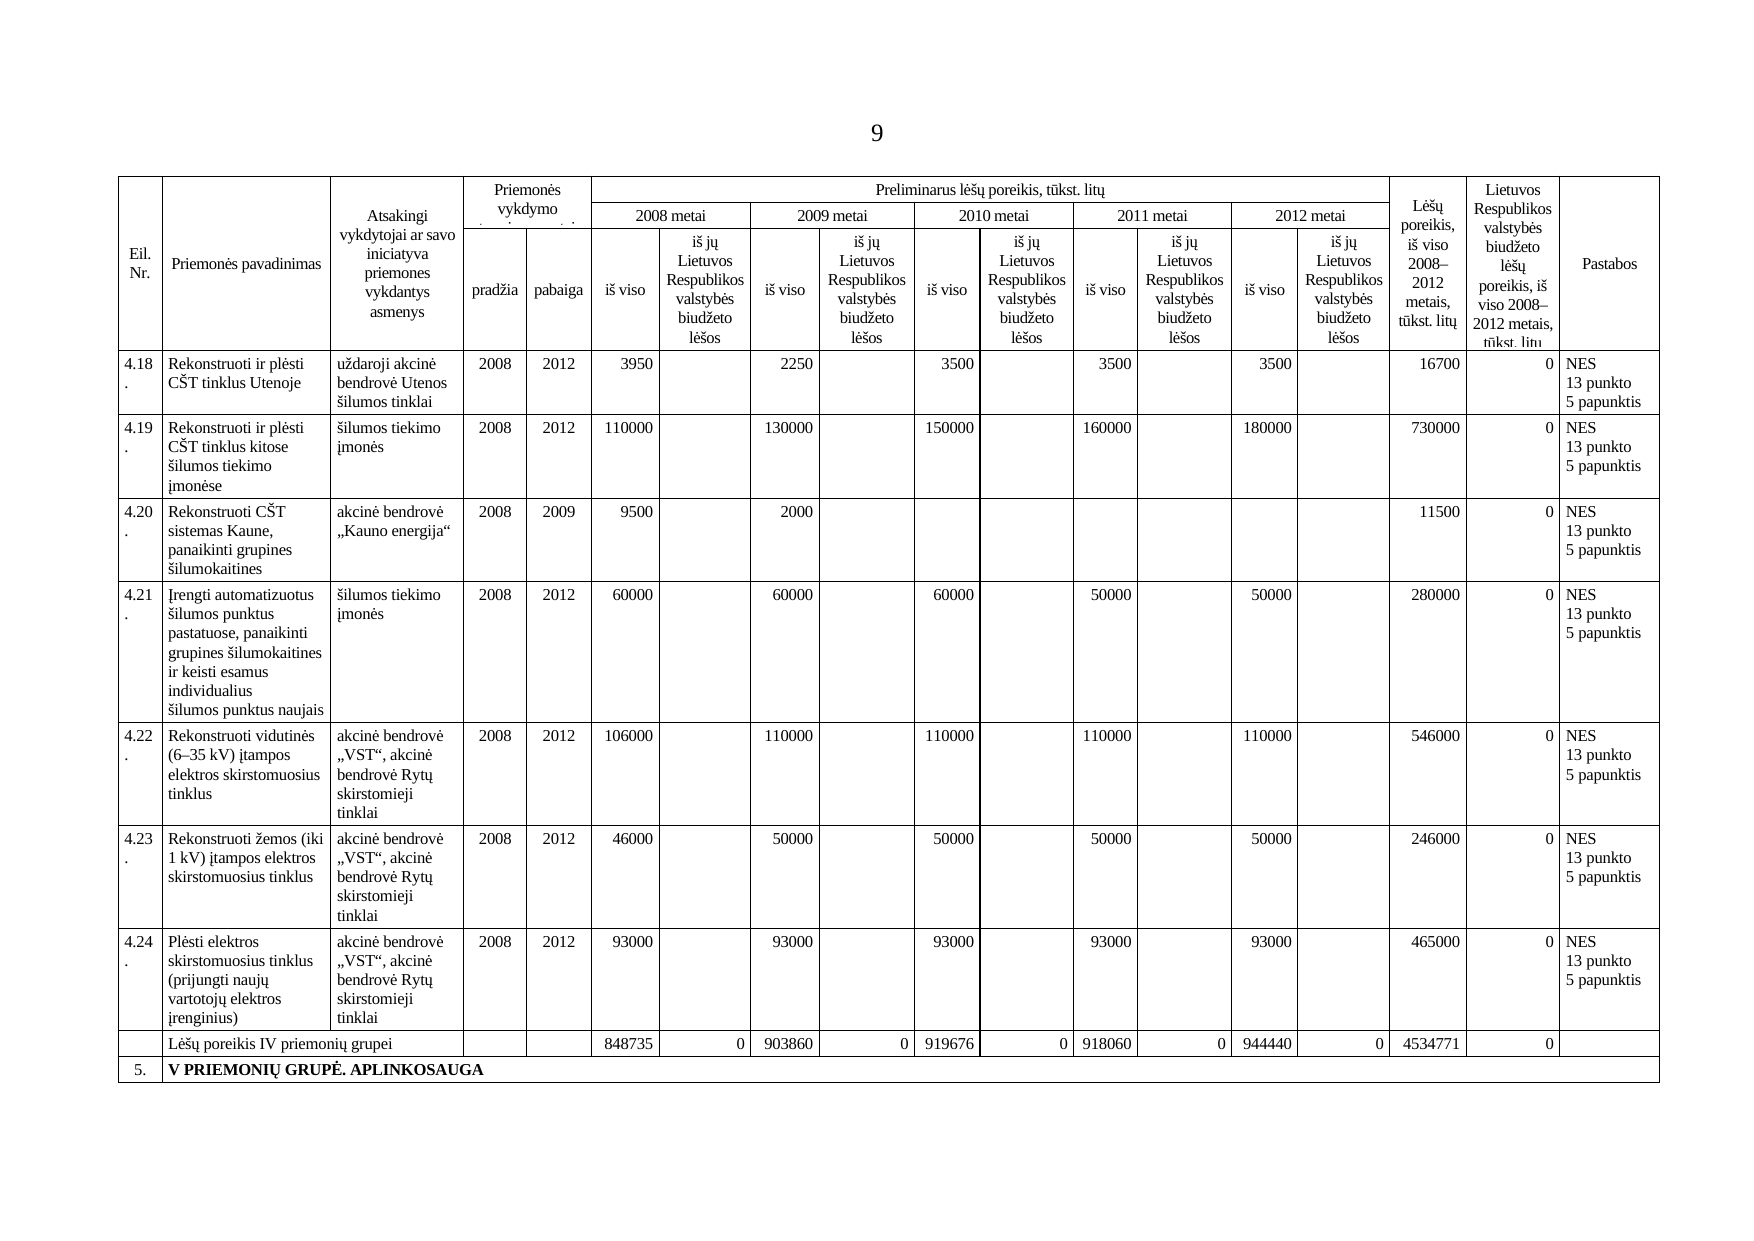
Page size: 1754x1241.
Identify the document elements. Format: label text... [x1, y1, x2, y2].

table_cell iš jų Lietuvos Respublikos valstybės biudžeto lėšos [981, 229, 1073, 349]
table_cell 0 [1467, 723, 1559, 825]
table_cell [820, 351, 914, 414]
table_cell [660, 415, 750, 497]
table_header Priemonės pavadinimas [163, 177, 330, 349]
table_cell 9500 [592, 499, 659, 581]
table_cell 50000 [751, 826, 819, 927]
table_cell 3500 [915, 351, 979, 414]
table_cell 93000 [751, 929, 819, 1030]
table_cell 110000 [1232, 723, 1297, 825]
table_cell [820, 723, 914, 825]
table_cell [981, 351, 1073, 414]
table_cell 944440 [1232, 1031, 1297, 1056]
table_cell 546000 [1390, 723, 1466, 825]
table_cell [660, 351, 750, 414]
table_cell iš viso [592, 229, 659, 349]
table_cell iš jų Lietuvos Respublikos valstybės biudžeto lėšos [1138, 229, 1231, 349]
table_cell 150000 [915, 415, 979, 497]
table_cell 106000 [592, 723, 659, 825]
table_cell 2012 [527, 929, 591, 1030]
table_cell 730000 [1390, 415, 1466, 497]
table_cell 130000 [751, 415, 819, 497]
table_cell 2009 [527, 499, 591, 581]
table_cell 2008 [464, 415, 526, 497]
table_cell [1298, 351, 1389, 414]
table_cell iš jų Lietuvos Respublikos valstybės biudžeto lėšos [1298, 229, 1389, 349]
table_header Priemonės vykdymo terminas, metai [464, 177, 591, 228]
table_cell [981, 415, 1073, 497]
table_cell 50000 [1232, 582, 1297, 722]
table_cell 2008 [464, 582, 526, 722]
table_cell 60000 [751, 582, 819, 722]
table_cell Plėsti elektros skirstomuosius tinklus (prijungti naujų vartotojų elektros įrenginius) [163, 929, 330, 1030]
table_cell V priemonių grupė. Aplinkosauga [163, 1057, 1659, 1082]
table_cell [820, 415, 914, 497]
table_cell [1138, 723, 1231, 825]
table_cell 2012 [527, 351, 591, 414]
table_cell 919676 [915, 1031, 979, 1056]
table_cell 3500 [1074, 351, 1137, 414]
table_cell [820, 929, 914, 1030]
table_cell 50000 [1074, 582, 1137, 722]
table_cell [1232, 499, 1297, 581]
table_cell 50000 [1232, 826, 1297, 927]
table_cell [119, 1031, 162, 1056]
table_cell NES 13 punkto 5 papunktis [1560, 723, 1659, 825]
table_cell [527, 1031, 591, 1056]
table_cell [820, 499, 914, 581]
table_cell 0 [660, 1031, 750, 1056]
table_cell 60000 [592, 582, 659, 722]
table_cell uždaroji akcinė bendrovė Utenos šilumos tinklai [331, 351, 463, 414]
table_cell [1074, 499, 1137, 581]
table_cell [464, 1031, 526, 1056]
table_cell [981, 929, 1073, 1030]
table_cell 903860 [751, 1031, 819, 1056]
table_cell pabaiga [527, 229, 591, 349]
table_cell [1138, 929, 1231, 1030]
table_cell Rekonstruoti žemos (iki 1 kV) įtampos elektros skirstomuosius tinklus [163, 826, 330, 927]
table_cell 110000 [1074, 723, 1137, 825]
table_cell 50000 [1074, 826, 1137, 927]
table_cell [1138, 582, 1231, 722]
table_cell 0 [1467, 582, 1559, 722]
table_cell 4.21. [119, 582, 162, 722]
table_header Atsakingi vykdytojai ar savo iniciatyva priemones vykdantys asmenys [331, 177, 463, 349]
table_cell [660, 499, 750, 581]
table_cell 110000 [915, 723, 979, 825]
table_cell 3500 [1232, 351, 1297, 414]
table_cell 60000 [915, 582, 979, 722]
table_cell 4.19. [119, 415, 162, 497]
table_cell [915, 499, 979, 581]
table_cell NES 13 punkto 5 papunktis [1560, 929, 1659, 1030]
table_cell 0 [820, 1031, 914, 1056]
table_cell 280000 [1390, 582, 1466, 722]
table_cell 110000 [592, 415, 659, 497]
table_cell 11500 [1390, 499, 1466, 581]
table_cell 180000 [1232, 415, 1297, 497]
table_cell akcinė bendrovė „VST“, akcinė bendrovė Rytų skirstomieji tinklai [331, 723, 463, 825]
table_header Preliminarus lėšų poreikis, tūkst. litų [592, 177, 1389, 202]
table_cell [1138, 351, 1231, 414]
table_cell 4.24. [119, 929, 162, 1030]
table_cell 93000 [1074, 929, 1137, 1030]
table_header Lėšų poreikis, iš viso 2008–2012 metais, tūkst. litų [1390, 177, 1466, 349]
table_cell iš jų Lietuvos Respublikos valstybės biudžeto lėšos [820, 229, 914, 349]
table_cell NES 13 punkto 5 papunktis [1560, 415, 1659, 497]
table_cell 2010 metai [915, 203, 1073, 228]
table_cell [660, 826, 750, 927]
table_cell [1298, 826, 1389, 927]
table_cell 160000 [1074, 415, 1137, 497]
table_cell 93000 [915, 929, 979, 1030]
table_cell 4.20. [119, 499, 162, 581]
table_cell [981, 723, 1073, 825]
table_cell 4.23. [119, 826, 162, 927]
table_cell 0 [1467, 826, 1559, 927]
table_cell 0 [1467, 415, 1559, 497]
table_cell 4.18. [119, 351, 162, 414]
table_cell 246000 [1390, 826, 1466, 927]
table_cell 0 [981, 1031, 1073, 1056]
table_cell 0 [1298, 1031, 1389, 1056]
table_cell 2000 [751, 499, 819, 581]
table_cell [981, 826, 1073, 927]
table_cell Lėšų poreikis IV priemonių grupei [163, 1031, 463, 1056]
table_cell 93000 [592, 929, 659, 1030]
table_cell 5. [119, 1057, 162, 1082]
table_cell NES 13 punkto 5 papunktis [1560, 582, 1659, 722]
table_cell 0 [1467, 1031, 1559, 1056]
table_cell iš viso [1074, 229, 1137, 349]
table_cell 2008 [464, 499, 526, 581]
table_cell 4.22. [119, 723, 162, 825]
table_cell 2008 metai [592, 203, 750, 228]
table_cell [820, 582, 914, 722]
table_cell Rekonstruoti CŠT sistemas Kaune, panaikinti grupines šilumokaitines [163, 499, 330, 581]
table_cell Įrengti automatizuotus šilumos punktus pastatuose, panaikinti grupines šilumokaitines ir keisti esamus individualius šilumos punktus naujais [163, 582, 330, 722]
table_cell šilumos tiekimo įmonės [331, 415, 463, 497]
table_cell [981, 582, 1073, 722]
table_cell [1298, 499, 1389, 581]
table_cell 93000 [1232, 929, 1297, 1030]
table_cell iš viso [915, 229, 979, 349]
table_cell [660, 723, 750, 825]
table_cell 2008 [464, 826, 526, 927]
table_cell [1298, 415, 1389, 497]
table_cell [981, 499, 1073, 581]
table_cell 50000 [915, 826, 979, 927]
table_header Pastabos [1560, 177, 1659, 349]
table_cell [1298, 723, 1389, 825]
table_cell šilumos tiekimo įmonės [331, 582, 463, 722]
table_cell [1138, 499, 1231, 581]
table_cell iš viso [751, 229, 819, 349]
table_cell 16700 [1390, 351, 1466, 414]
table_cell 848735 [592, 1031, 659, 1056]
table_cell 465000 [1390, 929, 1466, 1030]
table_cell akcinė bendrovė „Kauno energija“ [331, 499, 463, 581]
table_cell 0 [1467, 351, 1559, 414]
table_cell 110000 [751, 723, 819, 825]
table_header Eil. Nr. [119, 177, 162, 349]
table_cell 2012 [527, 826, 591, 927]
table_cell [1138, 415, 1231, 497]
table_cell 2012 [527, 723, 591, 825]
table_cell iš jų Lietuvos Respublikos valstybės biudžeto lėšos [660, 229, 750, 349]
table_cell [1298, 929, 1389, 1030]
table_cell 2011 metai [1074, 203, 1231, 228]
table_cell 2012 [527, 415, 591, 497]
table_cell [820, 826, 914, 927]
table_cell 3950 [592, 351, 659, 414]
table_cell 2009 metai [751, 203, 914, 228]
table_cell NES 13 punkto 5 papunktis [1560, 499, 1659, 581]
table_cell 918060 [1074, 1031, 1137, 1056]
table_cell iš viso [1232, 229, 1297, 349]
table_cell akcinė bendrovė „VST“, akcinė bendrovė Rytų skirstomieji tinklai [331, 929, 463, 1030]
table_header Lietuvos Respublikos valstybės biudžeto lėšų poreikis, iš viso 2008–2012 metais, tūkst. litų [1467, 177, 1559, 349]
table_cell 0 [1467, 929, 1559, 1030]
table_cell [1298, 582, 1389, 722]
table_cell akcinė bendrovė „VST“, akcinė bendrovė Rytų skirstomieji tinklai [331, 826, 463, 927]
table_cell 4534771 [1390, 1031, 1466, 1056]
table_cell 0 [1138, 1031, 1231, 1056]
table_cell Rekonstruoti vidutinės (6–35 kV) įtampos elektros skirstomuosius tinklus [163, 723, 330, 825]
table_cell 2250 [751, 351, 819, 414]
table_cell pradžia [464, 229, 526, 349]
table_cell Rekonstruoti ir plėsti CŠT tinklus Utenoje [163, 351, 330, 414]
table_cell Rekonstruoti ir plėsti CŠT tinklus kitose šilumos tiekimo įmonėse [163, 415, 330, 497]
table_cell 0 [1467, 499, 1559, 581]
table_cell 46000 [592, 826, 659, 927]
table_cell [660, 929, 750, 1030]
table_cell [1560, 1031, 1659, 1056]
table_cell [660, 582, 750, 722]
table_cell 2008 [464, 351, 526, 414]
table_cell NES 13 punkto 5 papunktis [1560, 351, 1659, 414]
table_cell 2012 [527, 582, 591, 722]
table_cell 2008 [464, 723, 526, 825]
table_cell 2012 metai [1232, 203, 1389, 228]
table_cell 2008 [464, 929, 526, 1030]
table_cell NES 13 punkto 5 papunktis [1560, 826, 1659, 927]
table_cell [1138, 826, 1231, 927]
